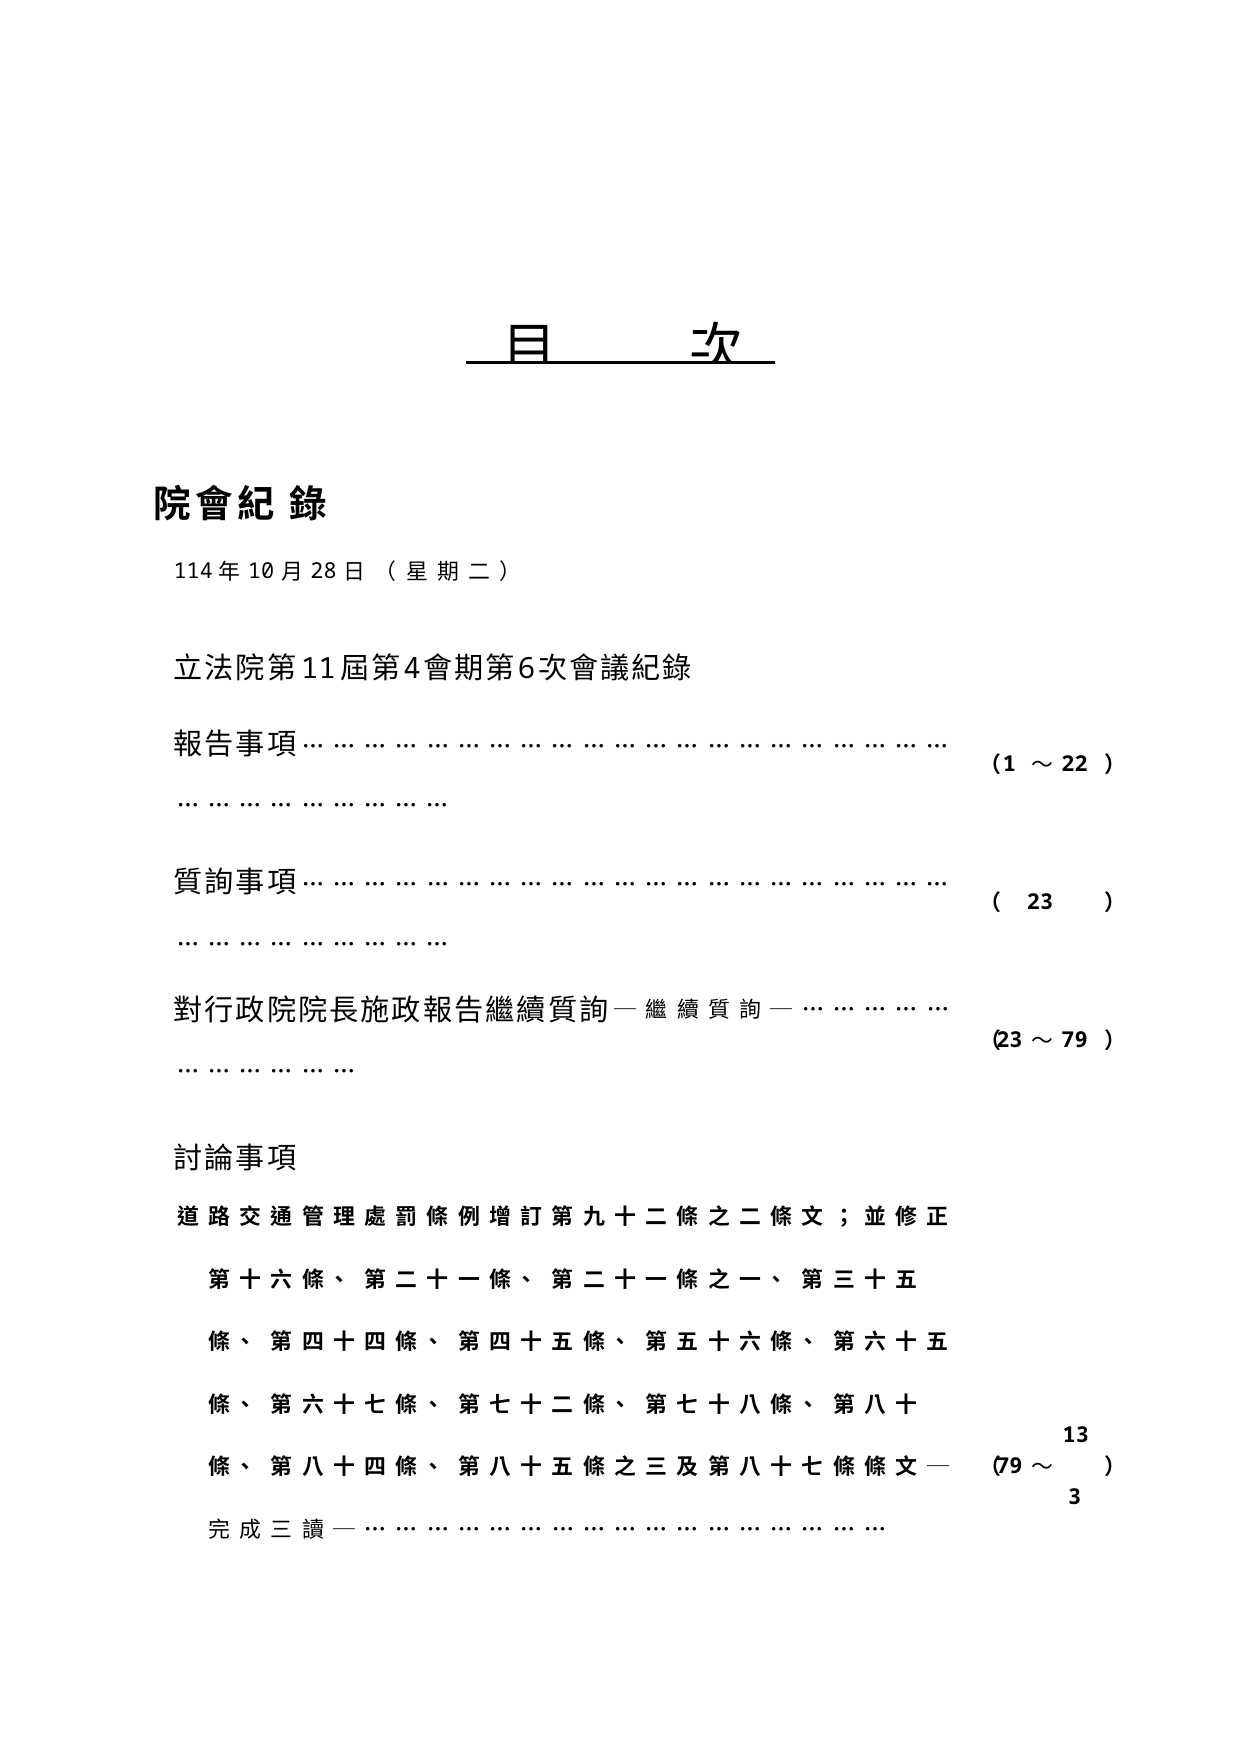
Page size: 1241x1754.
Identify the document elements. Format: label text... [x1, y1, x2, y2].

table_cell 1 [986, 694, 1023, 832]
table_cell [1053, 832, 1091, 970]
table_cell （ [967, 832, 986, 970]
table_cell 23 [1023, 832, 1053, 970]
table_cell [1091, 1108, 1108, 1184]
table_cell 立法院第11屆第4會期第6次會議紀錄 [150, 618, 967, 694]
table_cell 79 [986, 1184, 1023, 1559]
table_cell [986, 1108, 1023, 1184]
table_cell ～ [1023, 970, 1053, 1108]
table_cell 報告事項……………………………………………………………………………… [150, 694, 967, 832]
table_cell ） [1091, 970, 1108, 1108]
table_header 目 次 [466, 281, 774, 361]
table_cell （ [967, 1184, 986, 1559]
table_cell 道路交通管理處罰條例增訂第九十二條之二條文；並修正第十六條、第二十一條、第二十一條之一、第三十五條、第四十四條、第四十五條、第五十六條、第六十五條、第六十七條、第七十二條、第七十八條、第八十條、第八十四條、第八十五條之三及第八十七條條文─完成三讀─…………………………………………… [150, 1184, 967, 1559]
table_cell [967, 1108, 986, 1184]
table_cell [1053, 1108, 1091, 1184]
table_cell [1053, 618, 1091, 694]
table_cell [986, 618, 1023, 694]
table_cell [1023, 1108, 1053, 1184]
table_cell （ [967, 970, 986, 1108]
table_cell ～ [1023, 694, 1053, 832]
table_cell [1091, 618, 1108, 694]
table_header 院會紀錄 114年10月28日（星期二） [150, 443, 1108, 618]
table_cell 討論事項 [150, 1108, 967, 1184]
table_cell [986, 832, 1023, 970]
table_cell 22 [1053, 694, 1091, 832]
table_cell 質詢事項……………………………………………………………………………… [150, 832, 967, 970]
table_cell [1023, 618, 1053, 694]
table_cell ） [1091, 694, 1108, 832]
table_cell ） [1091, 1184, 1108, 1559]
table_cell ） [1091, 832, 1108, 970]
table_cell 對行政院院長施政報告繼續質詢─繼續質詢─…………………………… [150, 970, 967, 1108]
table_cell ～ [1023, 1184, 1053, 1559]
table_cell 23 [986, 970, 1023, 1108]
table_cell （ [967, 694, 986, 832]
table_cell 133 [1053, 1184, 1091, 1559]
table_cell 79 [1053, 970, 1091, 1108]
table_cell [967, 618, 986, 694]
